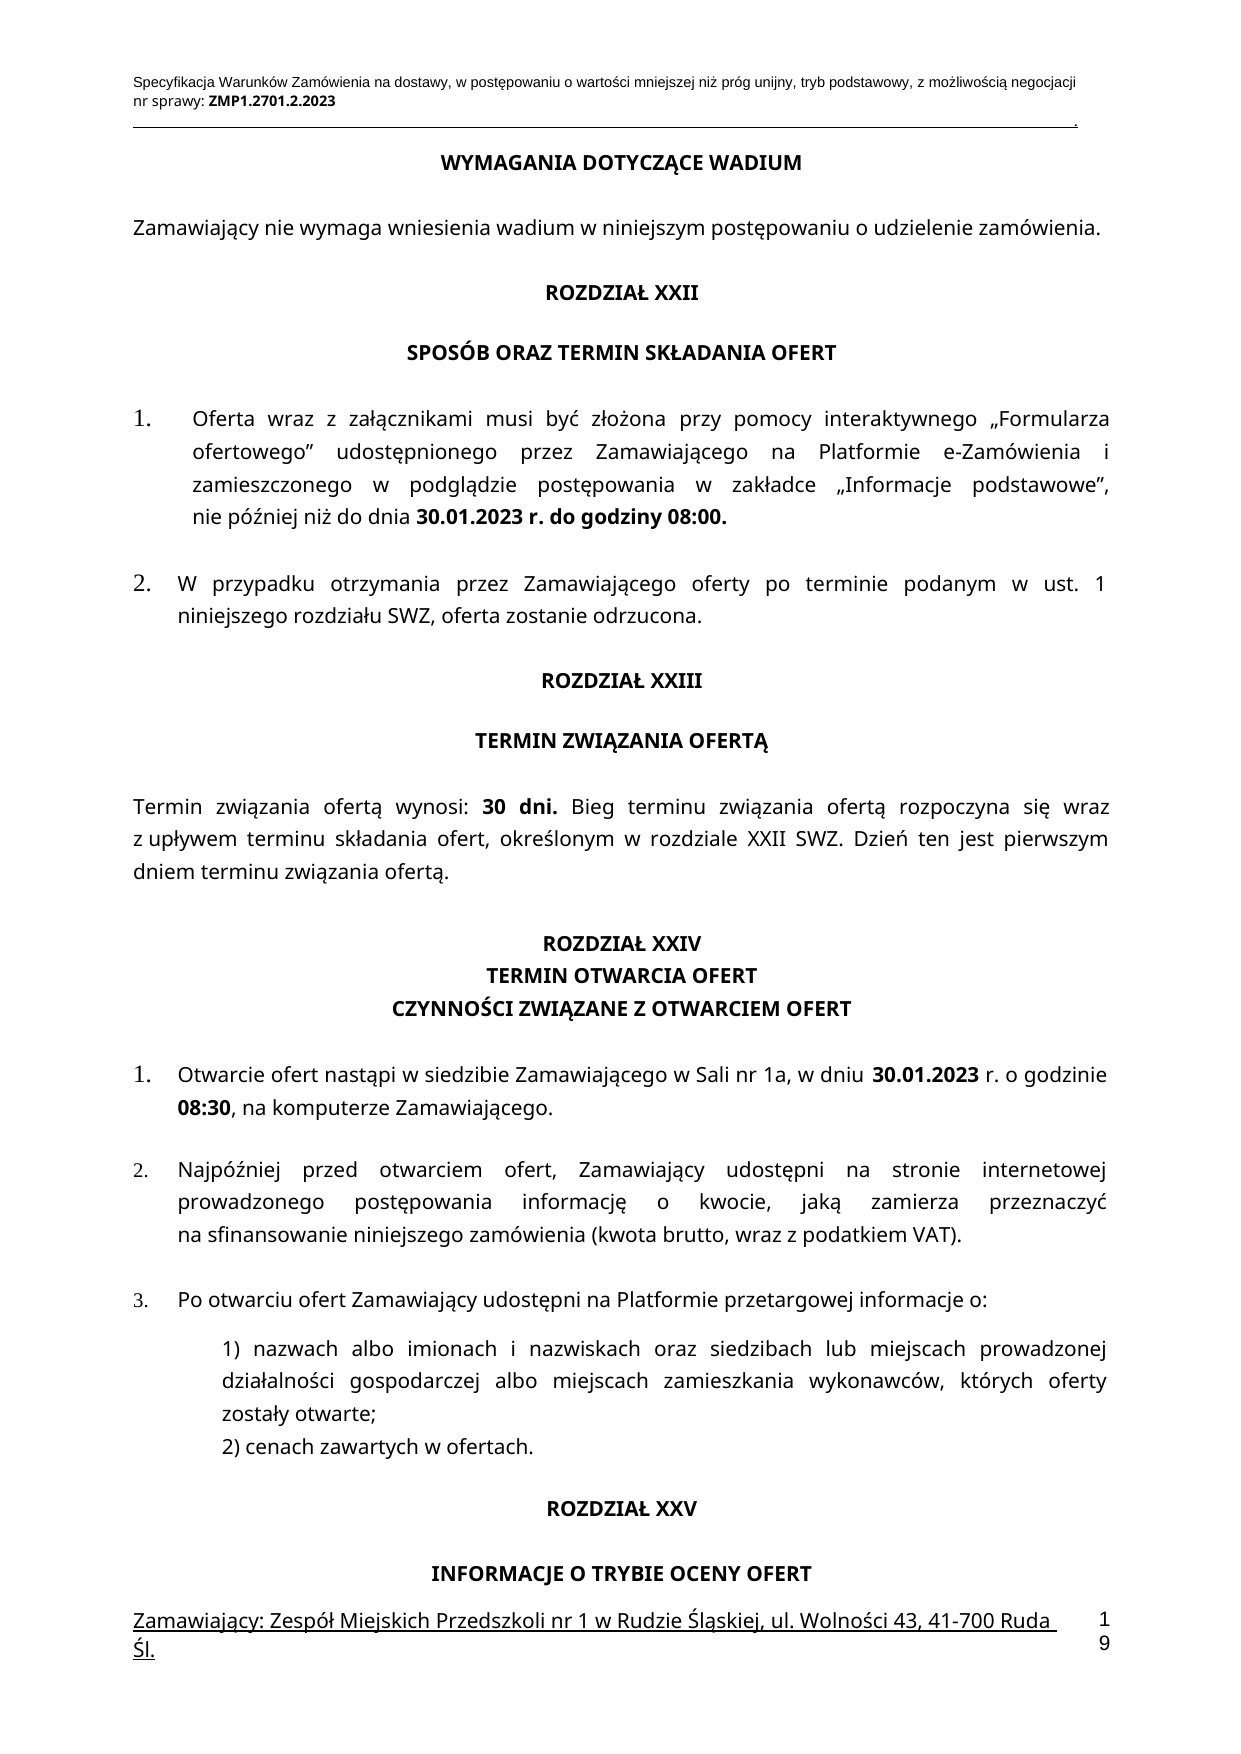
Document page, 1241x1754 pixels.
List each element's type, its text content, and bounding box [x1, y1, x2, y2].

text ROZDZIAŁ XXIV [133, 929, 1110, 957]
text Termin związania ofertą wynosi: 30 dni. Bieg terminu związania ofertą rozpoczyna się wraz z upływem terminu składania ofert, określonym w rozdziale XXII SWZ. Dzień ten jest pierwszym dniem terminu związania ofertą. [133, 792, 1110, 886]
text ROZDZIAŁ XXV [133, 1494, 1110, 1522]
text INFORMACJE O TRYBIE OCENY OFERT [133, 1559, 1110, 1588]
list Otwarcie ofert nastąpi w siedzibie Zamawiającego w Sali nr 1a, w dniu 30.01.2023 r. o godzinie 08:30, na komputerze Zamawiającego. [133, 1059, 1107, 1121]
text 1) nazwach albo imionach i nazwiskach oraz siedzibach lub miejscach prowadzonej działalności gospodarczej albo miejscach zamieszkania wykonawców, których oferty zostały otwarte; [222, 1334, 1107, 1428]
text 2) cenach zawartych w ofertach. [222, 1432, 1107, 1460]
text CZYNNOŚCI ZWIĄZANE Z OTWARCIEM OFERT [133, 994, 1110, 1022]
text Zamawiający nie wymaga wniesienia wadium w niniejszym postępowaniu o udzielenie zamówienia. [133, 213, 1110, 241]
text TERMIN OTWARCIA OFERT [133, 961, 1110, 990]
text ROZDZIAŁ XXII [133, 278, 1110, 307]
list Po otwarciu ofert Zamawiający udostępni na Platformie przetargowej informacje o: [133, 1285, 1107, 1314]
text ROZDZIAŁ XXIII [133, 666, 1110, 695]
text WYMAGANIA DOTYCZĄCE WADIUM [133, 148, 1110, 176]
text SPOSÓB ORAZ TERMIN SKŁADANIA OFERT [133, 338, 1110, 367]
text TERMIN ZWIĄZANIA OFERTĄ [133, 727, 1110, 755]
list Najpóźniej przed otwarciem ofert, Zamawiający udostępni na stronie internetowej prowadzonego postępowania informację o kwocie, jaką zamierza przeznaczyć na sfinansowanie niniejszego zamówienia (kwota brutto, wraz z podatkiem VAT). [133, 1155, 1107, 1248]
list W przypadku otrzymania przez Zamawiającego oferty po terminie podanym w ust. 1 niniejszego rozdziału SWZ, oferta zostanie odrzucona. [133, 568, 1107, 630]
list Oferta wraz z załącznikami musi być złożona przy pomocy interaktywnego „Formularza ofertowego” udostępnionego przez Zamawiającego na Platformie e-Zamówienia i zamieszczonego w podglądzie postępowania w zakładce „Informacje podstawowe”, nie później niż do dnia 30.01.2023 r. do godziny 08:00. [133, 403, 1110, 531]
